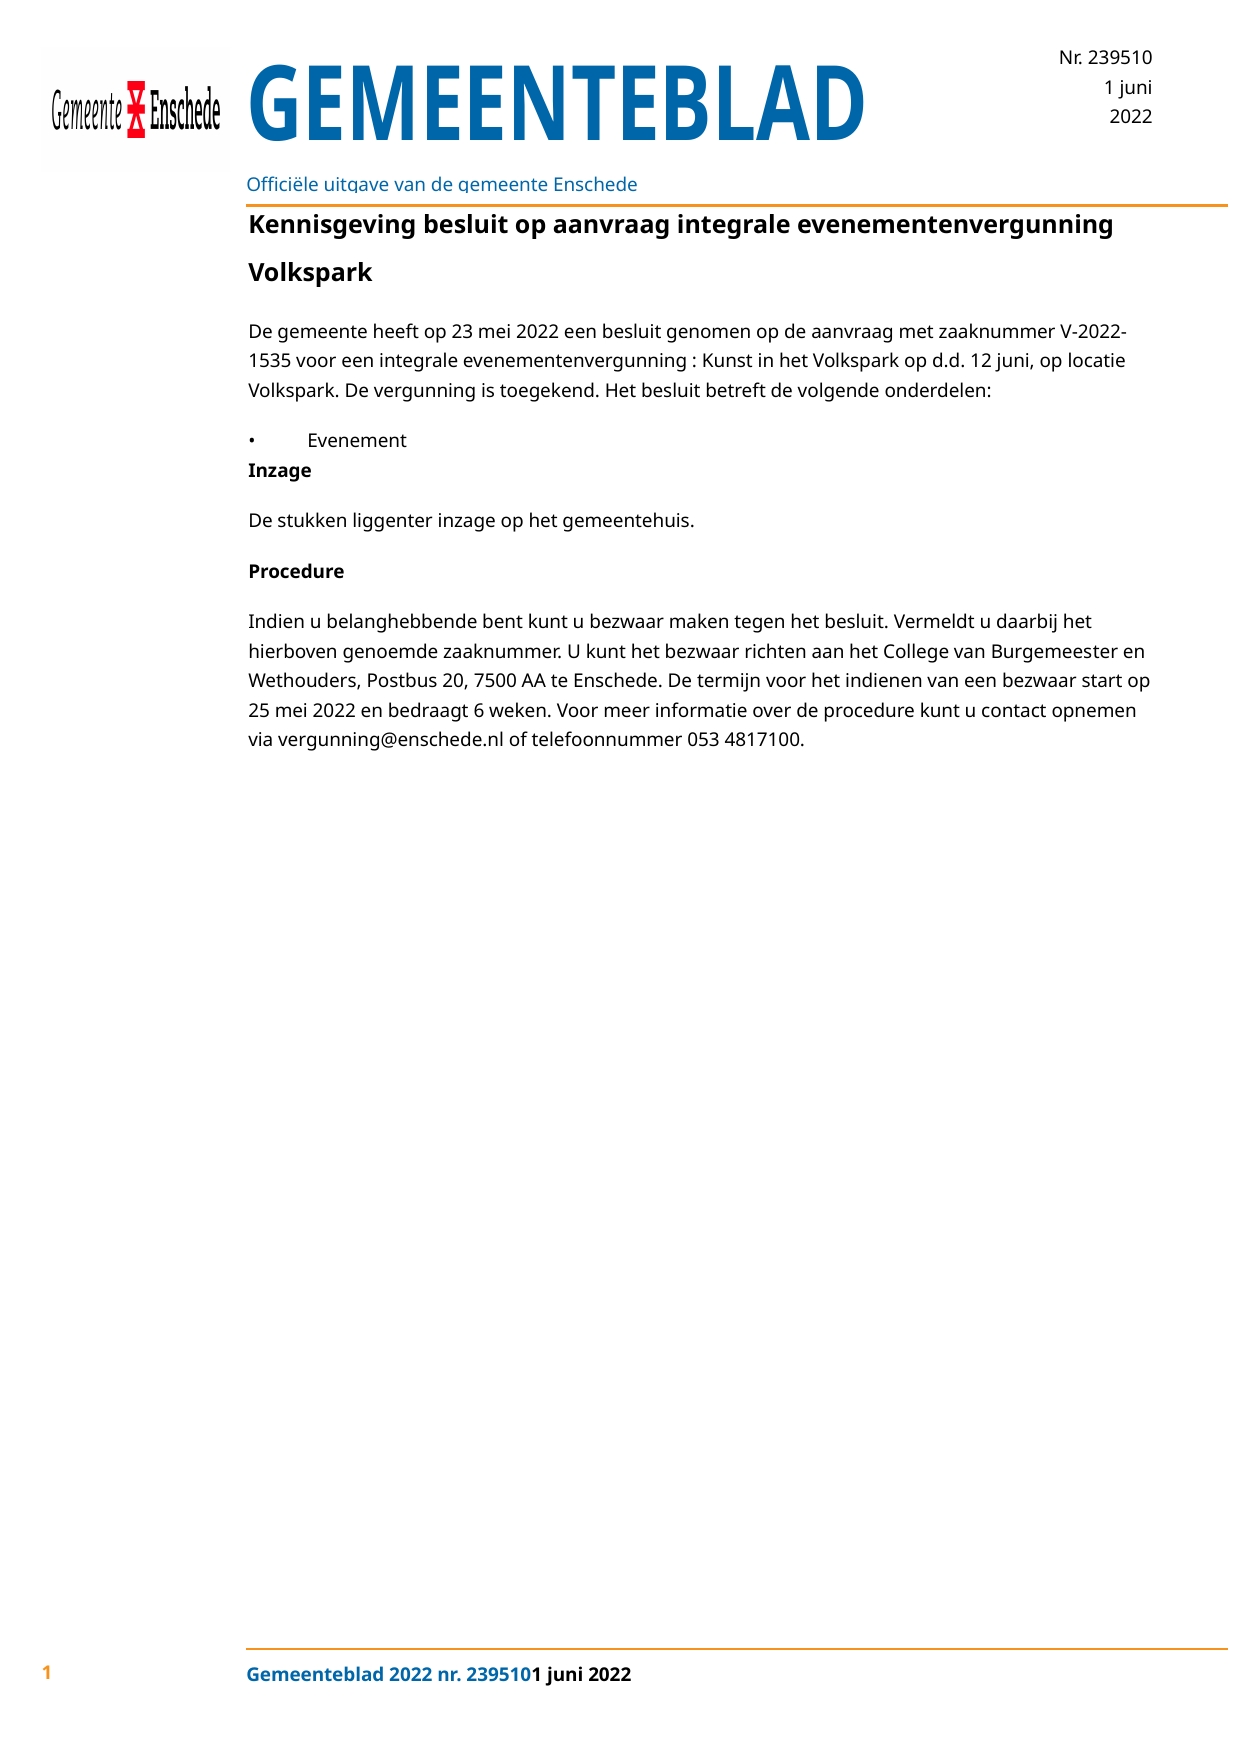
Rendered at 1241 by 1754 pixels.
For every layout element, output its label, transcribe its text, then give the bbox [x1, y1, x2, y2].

list Evenement [248, 427, 1152, 453]
text De stukken liggenter inzage op het gemeentehuis. [248, 507, 1152, 533]
text Indien u belanghebbende bent kunt u bezwaar maken tegen het besluit. Vermeldt u daarbij het hierboven genoemde zaaknummer. U kunt het bezwaar richten aan het College van Burgemees­ter en Wethouders, Postbus 20, 7500 AA te Enschede. De termijn voor het indienen van een bezwaar start op 25 mei 2022 en bedraagt 6 weken. Voor meer informatie over de procedure kunt u contact opnemen via vergunning@enschede.nl of telefoonnummer 053 4817100. [248, 608, 1152, 752]
text De gemeente heeft op 23 mei 2022 een besluit genomen op de aanvraag met zaaknummer V-2022-1535 voor een integrale evenementenvergunning : Kunst in het Volkspark op d.d. 12 juni, op locatie Volkspark. De vergunning is toegekend. Het besluit betreft de volgende onderdelen: [248, 318, 1152, 403]
text Procedure [248, 558, 1152, 584]
text Kennisgeving besluit op aanvraag integrale evenementenvergunning Volkspark [248, 207, 1152, 288]
picture [41, 47, 231, 172]
text Inzage [248, 457, 1152, 483]
